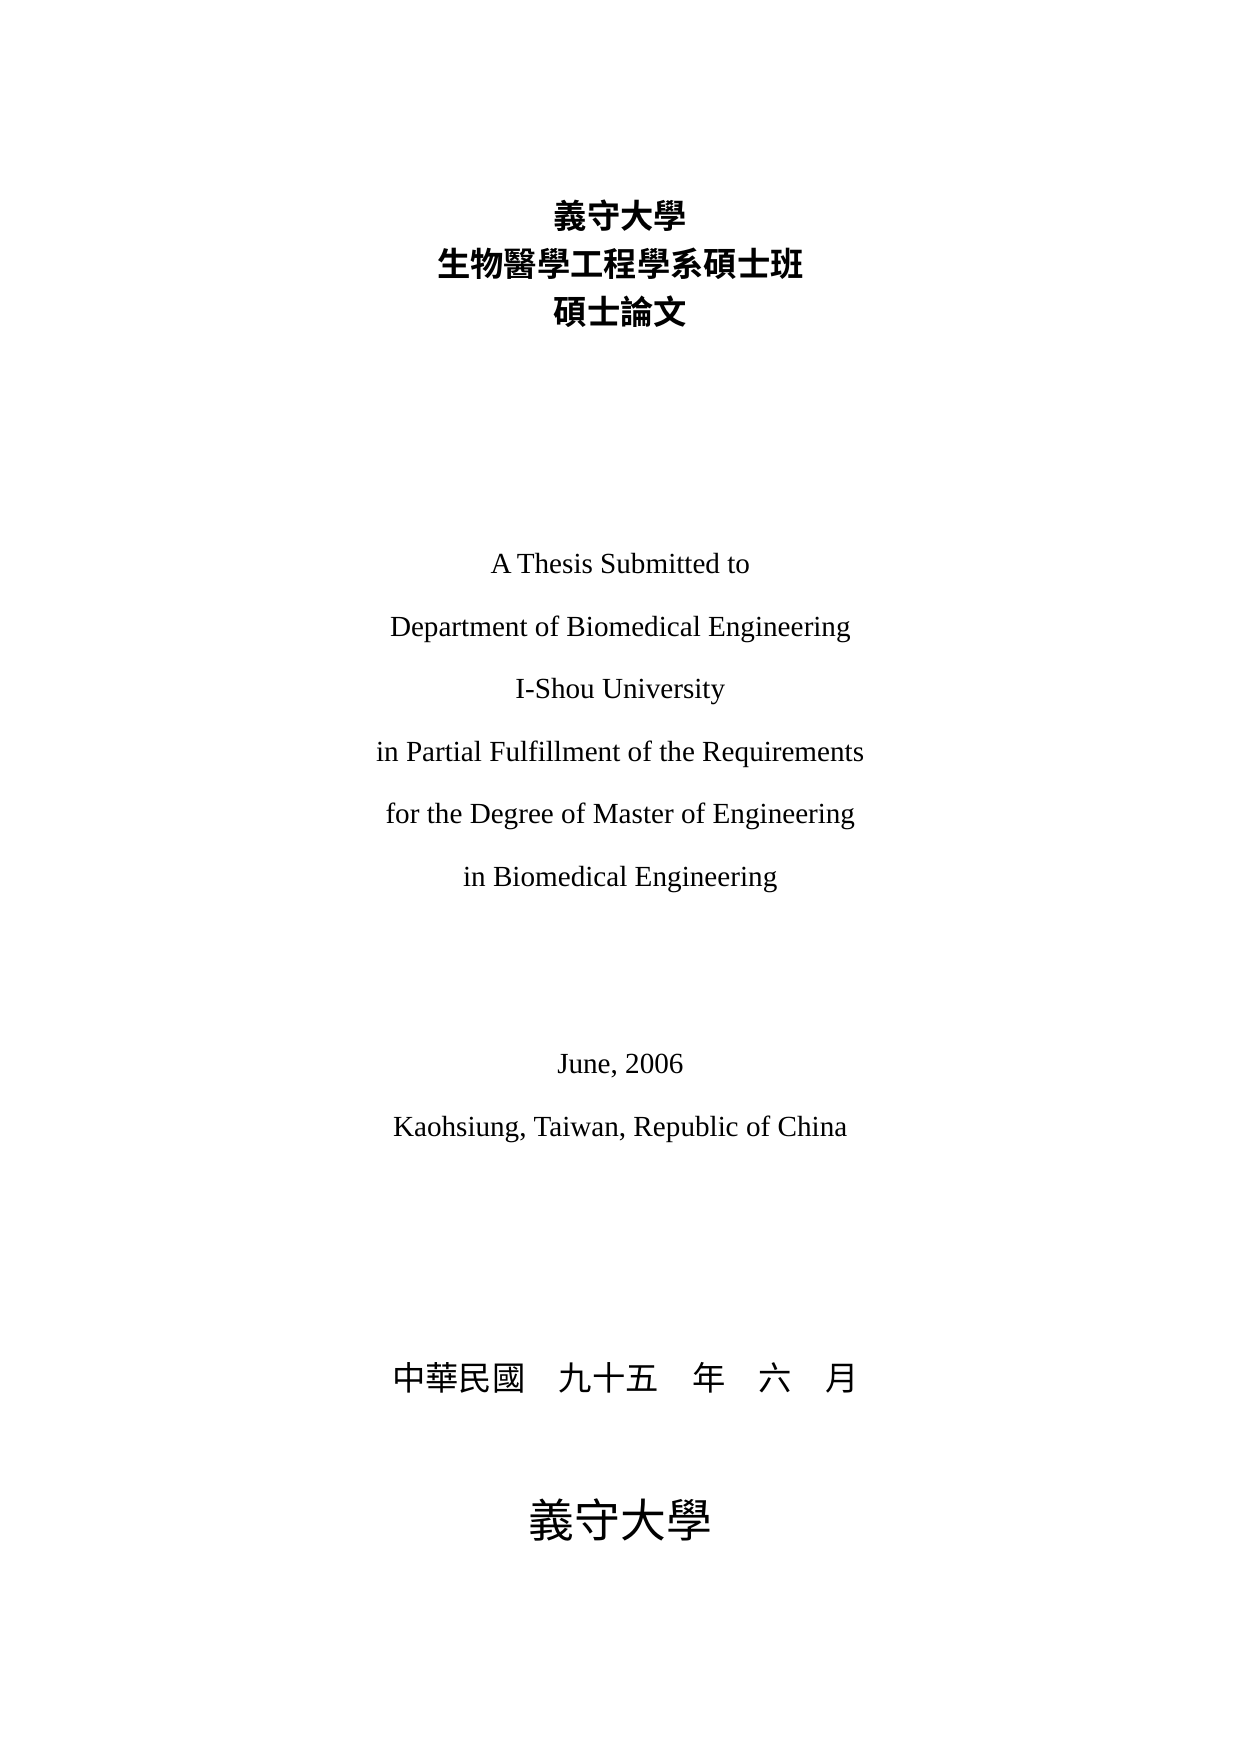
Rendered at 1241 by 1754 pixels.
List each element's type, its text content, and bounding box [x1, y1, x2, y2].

text in Biomedical Engineering [153, 834, 1087, 897]
text June, 2006 [153, 1022, 1087, 1084]
text Kaohsiung, Taiwan, Republic of China [153, 1084, 1087, 1147]
text for the Degree of Master of Engineering [153, 772, 1087, 834]
text 中華民國 九十五 年 六 月 [164, 1334, 1087, 1397]
text 碩士論文 [153, 286, 1087, 334]
text 義守大學 [153, 1445, 1087, 1570]
text A Thesis Submitted to [153, 522, 1087, 584]
text 義守大學 [153, 189, 1087, 238]
text I-Shou University [153, 647, 1087, 709]
text in Partial Fulfillment of the Requirements [153, 709, 1087, 772]
text 生物醫學工程學系碩士班 [153, 238, 1087, 286]
text Department of Biomedical Engineering [153, 584, 1087, 647]
